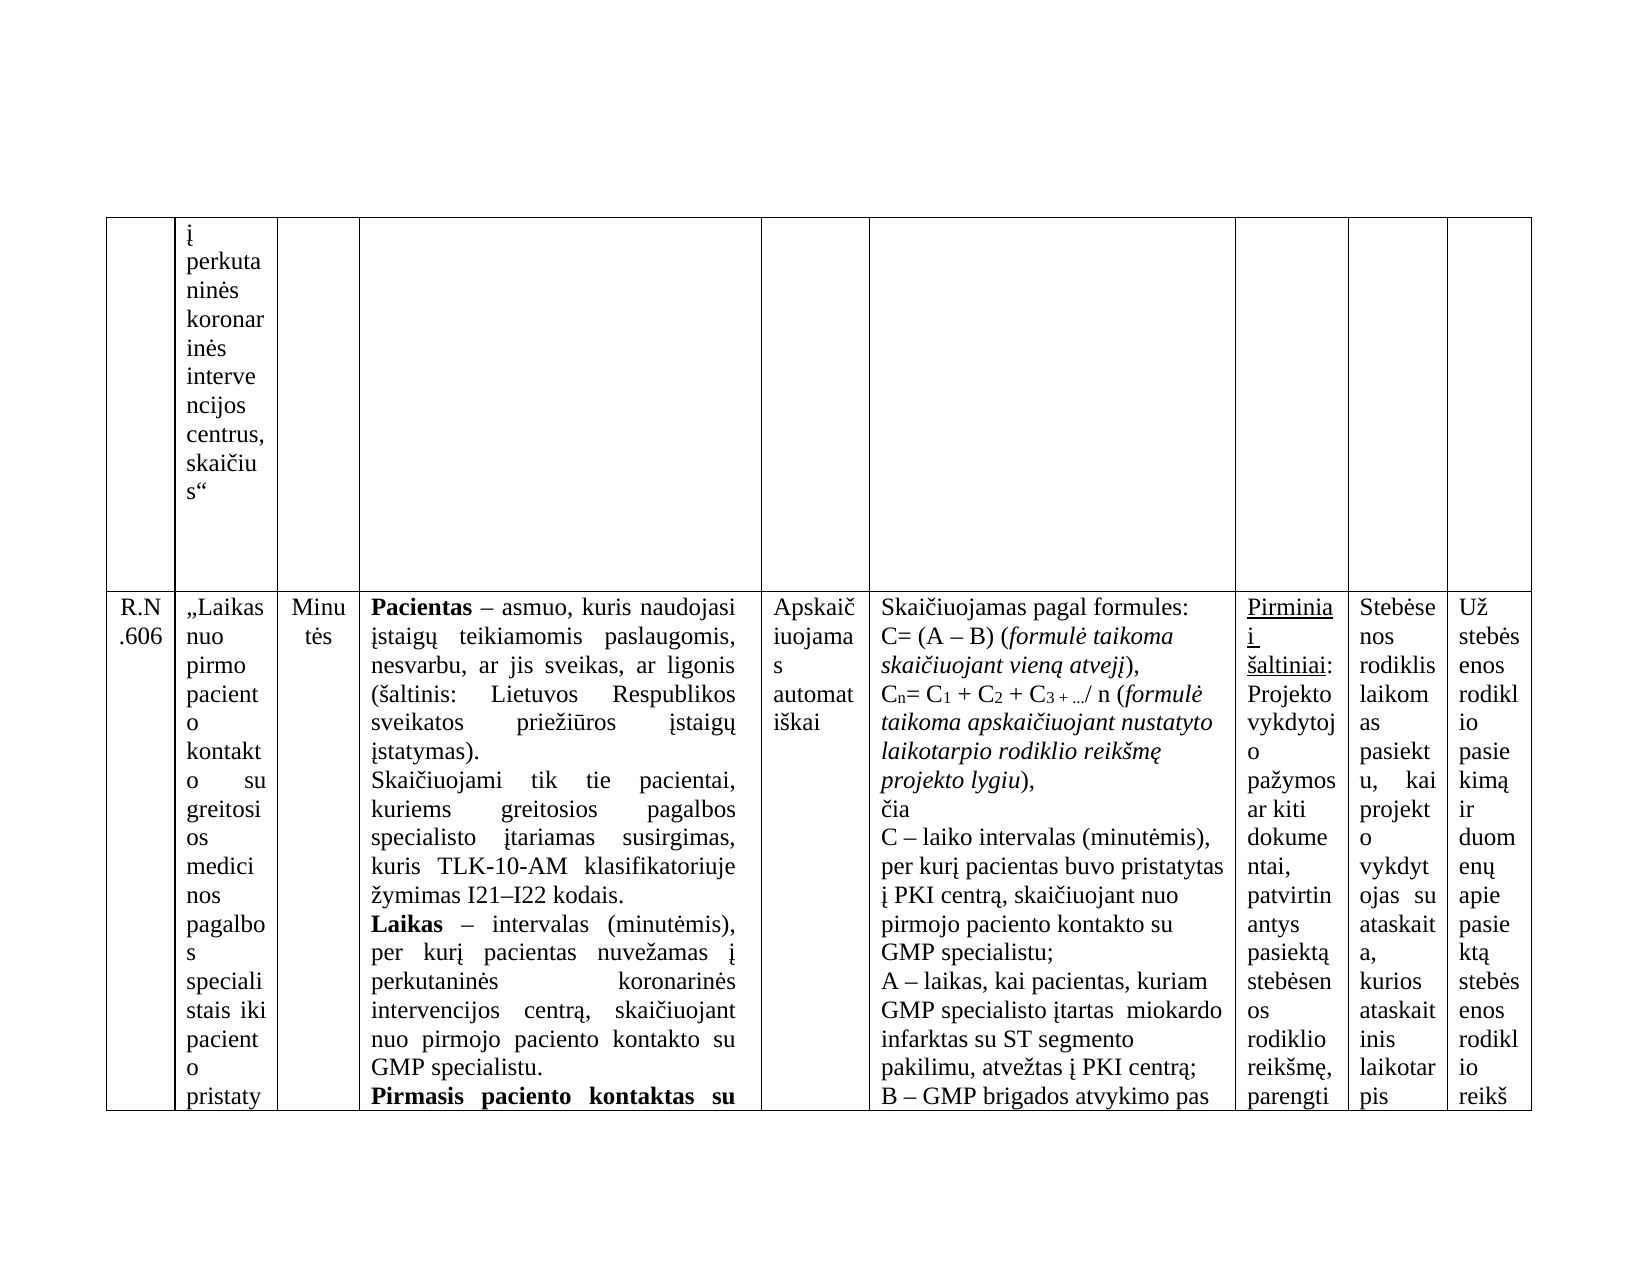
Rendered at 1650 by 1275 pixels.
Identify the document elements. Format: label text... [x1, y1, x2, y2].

table_cell [870, 218, 1235, 591]
table_cell Minutės [278, 592, 359, 1110]
table_cell „Laikas nuo pirmo paciento kontakto su greitosios medicinos pagalbos specialistais iki paciento pristaty [176, 592, 277, 1110]
table_cell [107, 218, 174, 591]
table_cell Stebėsenos rodiklis laikomas pasiektu, kai projekto vykdytojas su ataskaita, kurios ataskaitinis laikotarpis [1349, 592, 1447, 1110]
table_cell [1236, 218, 1348, 591]
table_cell Pacientas – asmuo, kuris naudojasi įstaigų teikiamomis paslaugomis, nesvarbu, ar jis sveikas, ar ligonis (šaltinis: Lietuvos Respublikos sveikatos priežiūros įstaigų įstatymas). Skaičiuojami tik tie pacientai, kuriems greitosios pagalbos specialisto įtariamas susirgimas, kuris TLK-10-AM klasifikatoriuje žymimas I21–I22 kodais. Laikas – intervalas (minutėmis), per kurį pacientas nuvežamas į perkutaninės koronarinės intervencijos centrą, skaičiuojant nuo pirmojo paciento kontakto su GMP specialistu. Pirmasis paciento kontaktas su [360, 592, 761, 1110]
table_cell į perkutaninės koronarinės intervencijos centrus, skaičius“ [176, 218, 277, 591]
table_cell [360, 218, 761, 591]
table_cell Skaičiuojamas pagal formules: C= (A – B) (formulė taikoma skaičiuojant vieną atvejį), Cn= C1 + C2 + C3 + .../ n (formulė taikoma apskaičiuojant nustatyto laikotarpio rodiklio reikšmę projekto lygiu), čia C – laiko intervalas (minutėmis), per kurį pacientas buvo pristatytas į PKI centrą, skaičiuojant nuo pirmojo paciento kontakto su GMP specialistu; A – laikas, kai pacientas, kuriam GMP specialisto įtartas miokardo infarktas su ST segmento pakilimu, atvežtas į PKI centrą; B – GMP brigados atvykimo pas [870, 592, 1235, 1110]
table_cell Apskaičiuojamas automatiškai [762, 592, 869, 1110]
table_cell [1448, 218, 1531, 591]
table_cell [1349, 218, 1447, 591]
table_cell [762, 218, 869, 591]
table_cell [278, 218, 359, 591]
table_cell R.N.606 [107, 592, 174, 1110]
table_cell Pirminiai šaltiniai: Projekto vykdytojo pažymos ar kiti dokumentai, patvirtinantys pasiektą stebėsenos rodiklio reikšmę, parengti [1236, 592, 1348, 1110]
table_cell Už stebėsenos rodiklio pasiekimą ir duomenų apie pasiektą stebėsenos rodiklio reikš [1448, 592, 1531, 1110]
